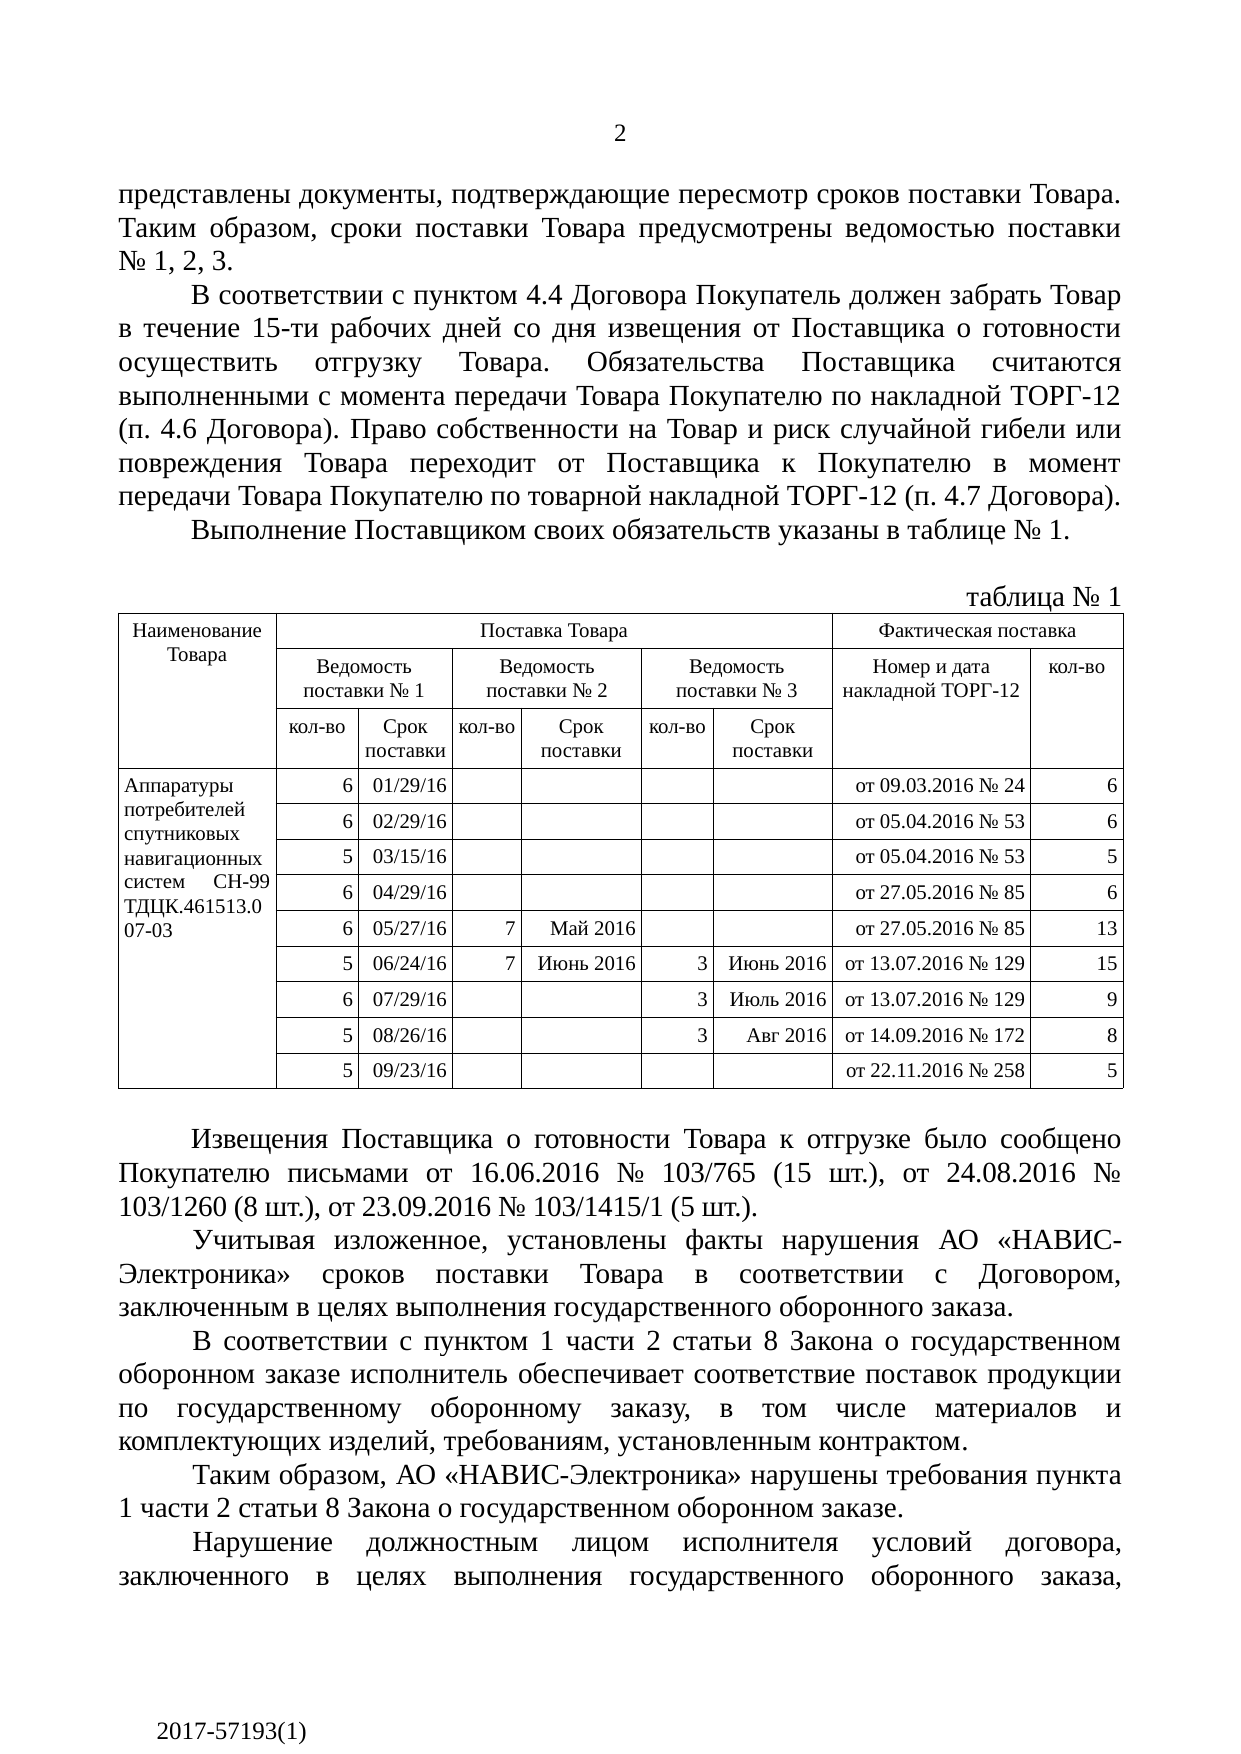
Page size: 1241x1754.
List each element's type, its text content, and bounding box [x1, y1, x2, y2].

table_cell 6 [277, 769, 358, 803]
table_cell Май 2016 [522, 911, 641, 946]
table_cell 6 [277, 804, 358, 839]
table_cell 8 [1031, 1018, 1123, 1052]
table_cell [642, 1054, 713, 1088]
table_cell [522, 769, 641, 803]
text таблица № 1 [118, 579, 1122, 612]
table_cell [522, 875, 641, 910]
table_cell 29.02.16 [359, 804, 452, 839]
table_cell 5 [277, 1054, 358, 1088]
table_cell Авг 2016 [714, 1018, 832, 1052]
table_cell 6 [277, 982, 358, 1017]
text Учитывая изложенное, установлены факты нарушения АО «НАВИС-Электроника» сроков поставки Товара в соответствии с Договором, заключенным в целях выполнения государственного оборонного заказа. [118, 1222, 1122, 1323]
table_cell 5 [1031, 840, 1123, 874]
table_cell от 13.07.2016 № 129 [833, 947, 1030, 981]
table_cell [522, 840, 641, 874]
table_cell Срок поставки [522, 709, 641, 767]
table_cell [642, 875, 713, 910]
table_cell от 22.11.2016 № 258 [833, 1054, 1030, 1088]
table_cell [453, 875, 521, 910]
table_cell [642, 911, 713, 946]
text В соответствии с пунктом 1 части 2 статьи 8 Закона о государственном оборонном заказе исполнитель обеспечивает соответствие поставок продукции по государственному оборонному заказу, в том числе материалов и комплектующих изделий, требованиям, установленным контрактом. [118, 1323, 1122, 1457]
table_cell Ведомость поставки № 3 [642, 649, 832, 708]
table_header Наименование Товара [119, 614, 276, 767]
table_header Поставка Товара [277, 614, 832, 648]
table_cell [453, 982, 521, 1017]
table_cell 13 [1031, 911, 1123, 946]
table_cell от 14.09.2016 № 172 [833, 1018, 1030, 1052]
table_cell 6 [1031, 804, 1123, 839]
table_cell [714, 769, 832, 803]
table_cell 3 [642, 982, 713, 1017]
table_cell 7 [453, 947, 521, 981]
table_cell [522, 982, 641, 1017]
table_cell [522, 804, 641, 839]
table_cell [714, 1054, 832, 1088]
table_cell Ведомость поставки № 1 [277, 649, 452, 708]
table_cell 5 [277, 947, 358, 981]
text Таким образом, АО «НАВИС-Электроника» нарушены требования пункта 1 части 2 статьи 8 Закона о государственном оборонном заказе. [118, 1457, 1122, 1524]
table_cell [453, 769, 521, 803]
table_cell 6 [277, 911, 358, 946]
table_cell 5 [277, 1018, 358, 1052]
table_cell 3 [642, 947, 713, 981]
table_cell 23.09.16 [359, 1054, 452, 1088]
table_cell [714, 840, 832, 874]
table_cell 27.05.16 [359, 911, 452, 946]
table_cell кол-во [453, 709, 521, 767]
table_cell [714, 804, 832, 839]
table_cell 29.04.16 [359, 875, 452, 910]
table_cell 15 [1031, 947, 1123, 981]
table_cell Июнь 2016 [522, 947, 641, 981]
table_cell 29.01.16 [359, 769, 452, 803]
table_cell [453, 840, 521, 874]
text представлены документы, подтверждающие пересмотр сроков поставки Товара. Таким образом, сроки поставки Товара предусмотрены ведомостью поставки № 1, 2, 3. [118, 176, 1122, 277]
table_cell 29.07.16 [359, 982, 452, 1017]
table_cell [522, 1054, 641, 1088]
table_cell 26.08.16 [359, 1018, 452, 1052]
table_cell [453, 1054, 521, 1088]
text Нарушение должностным лицом исполнителя условий договора, заключенного в целях выполнения государственного оборонного заказа, [118, 1524, 1122, 1591]
table_cell кол-во [277, 709, 358, 767]
table_cell Аппаратуры потребителей спутниковых навигационных систем СН-99 ТДЦК.461513.007-03 [119, 769, 276, 1088]
table_cell 15.03.16 [359, 840, 452, 874]
table_cell от 05.04.2016 № 53 [833, 804, 1030, 839]
table_cell 5 [1031, 1054, 1123, 1088]
table_cell 5 [277, 840, 358, 874]
table_cell 6 [277, 875, 358, 910]
table_cell [642, 840, 713, 874]
table_cell [453, 1018, 521, 1052]
table_cell от 27.05.2016 № 85 [833, 911, 1030, 946]
table_cell Срок поставки [714, 709, 832, 767]
table_cell [522, 1018, 641, 1052]
table_cell 3 [642, 1018, 713, 1052]
table_cell [714, 911, 832, 946]
table_header Фактическая поставка [833, 614, 1123, 648]
table_cell [714, 875, 832, 910]
table_cell от 09.03.2016 № 24 [833, 769, 1030, 803]
table_cell 24.06.16 [359, 947, 452, 981]
table_cell от 13.07.2016 № 129 [833, 982, 1030, 1017]
table_cell Номер и дата накладной ТОРГ-12 [833, 649, 1030, 767]
text В соответствии с пунктом 4.4 Договора Покупатель должен забрать Товар в течение 15-ти рабочих дней со дня извещения от Поставщика о готовности осуществить отгрузку Товара. Обязательства Поставщика считаются выполненными с момента передачи Товара Покупателю по накладной ТОРГ-12 (п. 4.6 Договора). Право собственности на Товар и риск случайной гибели или повреждения Товара переходит от Поставщика к Покупателю в момент передачи Товара Покупателю по товарной накладной ТОРГ-12 (п. 4.7 Договора). [118, 277, 1122, 512]
table_cell кол-во [642, 709, 713, 767]
table_cell [642, 769, 713, 803]
table_cell от 05.04.2016 № 53 [833, 840, 1030, 874]
table_cell Июнь 2016 [714, 947, 832, 981]
table_cell Срок поставки [359, 709, 452, 767]
table_cell [453, 804, 521, 839]
table_cell Ведомость поставки № 2 [453, 649, 641, 708]
table_cell 6 [1031, 769, 1123, 803]
table_cell кол-во [1031, 649, 1123, 767]
text Извещения Поставщика о готовности Товара к отгрузке было сообщено Покупателю письмами от 16.06.2016 № 103/765 (15 шт.), от 24.08.2016 № 103/1260 (8 шт.), от 23.09.2016 № 103/1415/1 (5 шт.). [118, 1122, 1122, 1222]
text Выполнение Поставщиком своих обязательств указаны в таблице № 1. [118, 512, 1122, 545]
table_cell 7 [453, 911, 521, 946]
table_cell [642, 804, 713, 839]
table_cell 6 [1031, 875, 1123, 910]
table_cell от 27.05.2016 № 85 [833, 875, 1030, 910]
table_cell Июль 2016 [714, 982, 832, 1017]
table_cell 9 [1031, 982, 1123, 1017]
